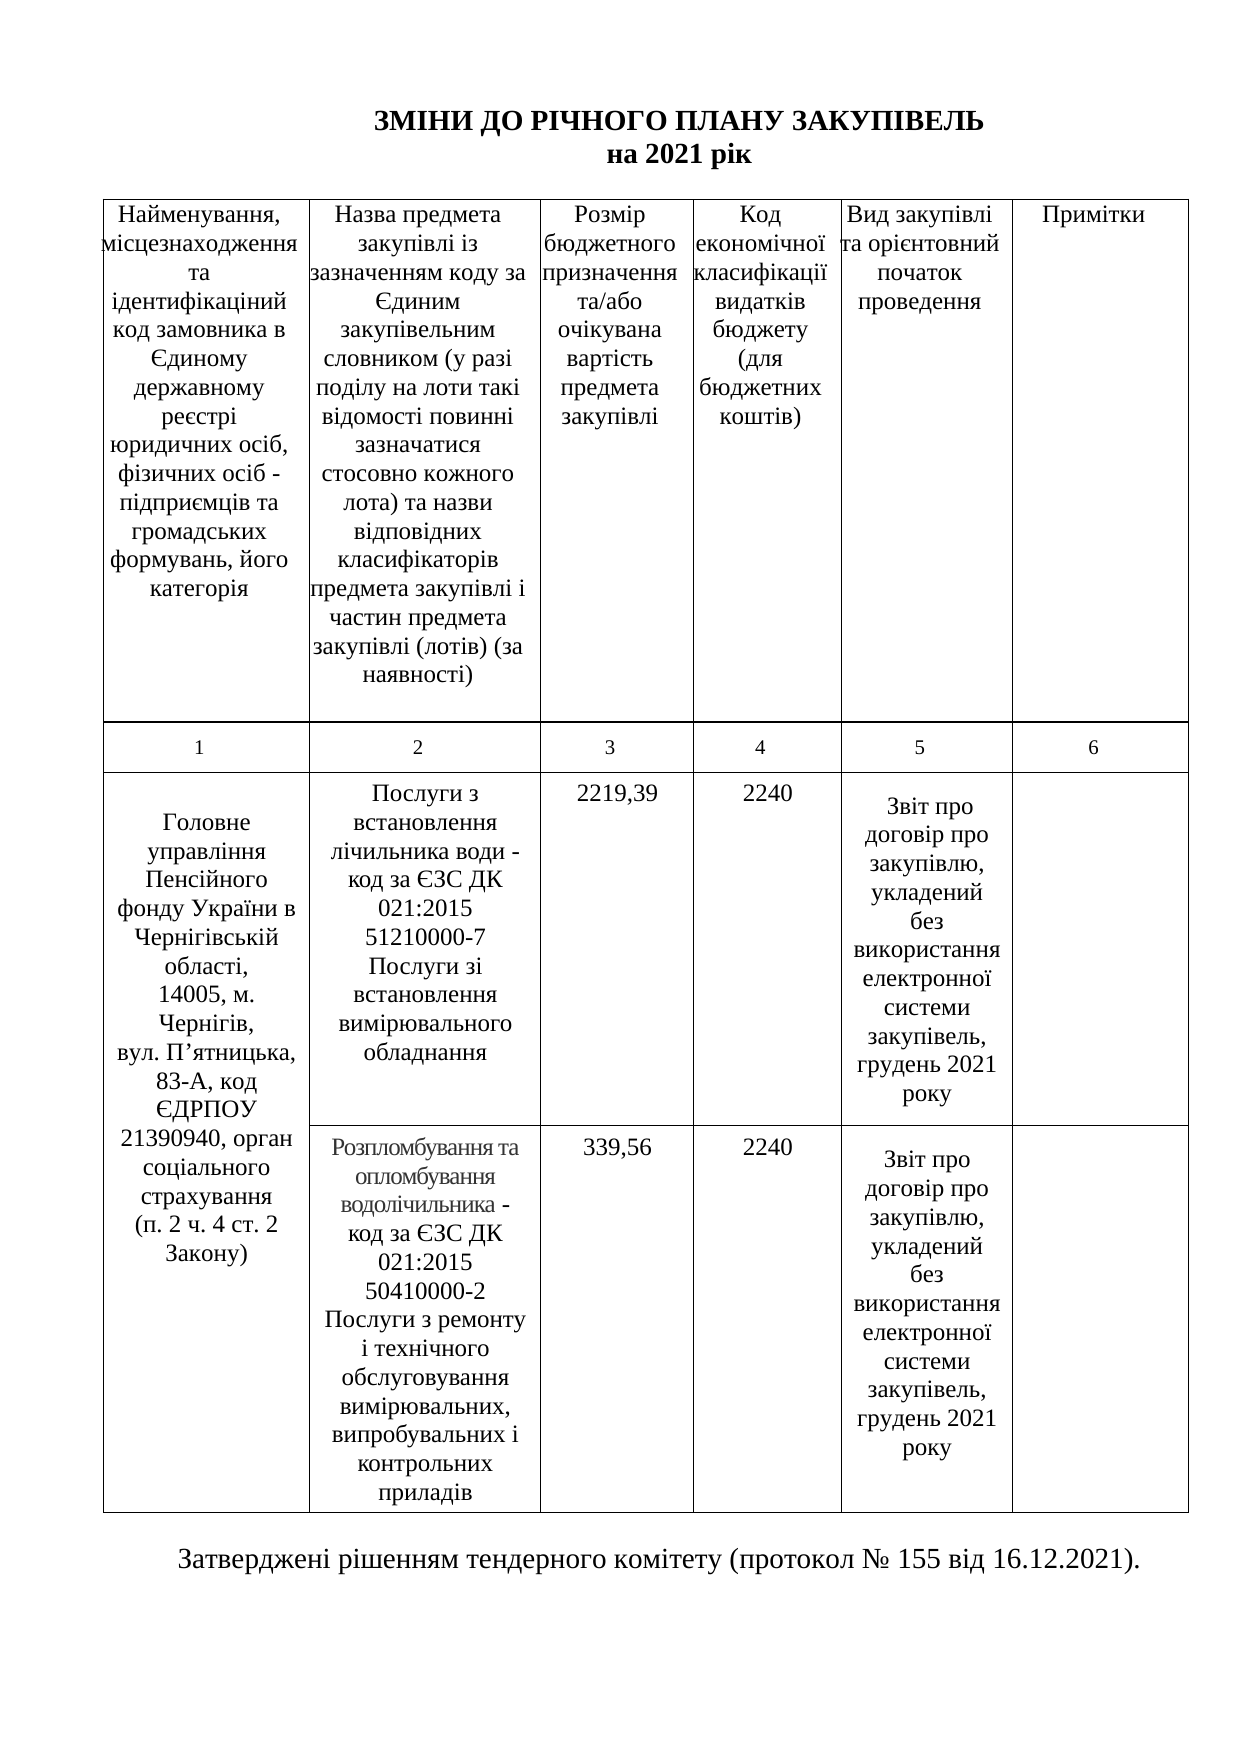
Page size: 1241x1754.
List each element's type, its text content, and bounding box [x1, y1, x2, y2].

table_cell 4 [694, 723, 841, 772]
table_cell 339,56 [541, 1126, 693, 1512]
table_cell 3 [541, 723, 693, 772]
table_cell 1 [104, 723, 309, 772]
table_header Розмір бюджетного призначення та/або очікувана вартість предмета закупівлі [541, 200, 693, 721]
table_cell Звіт про договір про закупівлю, укладений без використання електронної системи закупівель, грудень 2021 року [842, 773, 1012, 1125]
table_cell Звіт про договір про закупівлю, укладений без використання електронної системи закупівель, грудень 2021 року [842, 1126, 1012, 1512]
text ЗМІНИ ДО РІЧНОГО ПЛАНУ ЗАКУПІВЕЛЬ [177, 103, 1181, 136]
table_cell Послуги з встановлення лічильника води - код за ЄЗС ДК 021:2015 51210000-7 Послуги зі встановлення вимірювального обладнання [310, 773, 540, 1125]
table_cell 2240 [694, 1126, 841, 1512]
table_cell Головне управління Пенсійного фонду України в Чернігівській області, 14005, м. Чернігів, вул. П’ятницька, 83-А, код ЄДРПОУ 21390940, орган соціального страхування (п. 2 ч. 4 ст. 2 Закону) [104, 773, 309, 1512]
table_cell 2240 [694, 773, 841, 1125]
table_header Примітки [1013, 200, 1188, 721]
table_header Найменування, місцезнаходження та ідентифікаціний код замовника в Єдиному державному реєстрі юридичних осіб, фізичних осіб - підприємців та громадських формувань, його категорія [104, 200, 309, 721]
table_cell 2 [310, 723, 540, 772]
text Затверджені рішенням тендерного комітету (протокол № 155 від 16.12.2021). [177, 1541, 1181, 1575]
table_cell 5 [842, 723, 1012, 772]
table_header Вид закупівлі та орієнтовний початок проведення [842, 200, 1012, 721]
text на 2021 рік [177, 136, 1181, 170]
table_cell [1013, 1126, 1188, 1512]
table_cell 6 [1013, 723, 1188, 772]
table_header Назва предмета закупівлі із зазначенням коду за Єдиним закупівельним словником (у разі поділу на лоти такі відомості повинні зазначатися стосовно кожного лота) та назви відповідних класифікаторів предмета закупівлі і частин предмета закупівлі (лотів) (за наявності) [310, 200, 540, 721]
table_cell 2219,39 [541, 773, 693, 1125]
table_cell Розпломбування та опломбування водолічильника - код за ЄЗС ДК 021:2015 50410000-2 Послуги з ремонту і технічного обслуговування вимірювальних, випробувальних і контрольних приладів [310, 1126, 540, 1512]
table_header Код економічної класифікації видатків бюджету (для бюджетних коштів) [694, 200, 841, 721]
table_cell [1013, 773, 1188, 1125]
